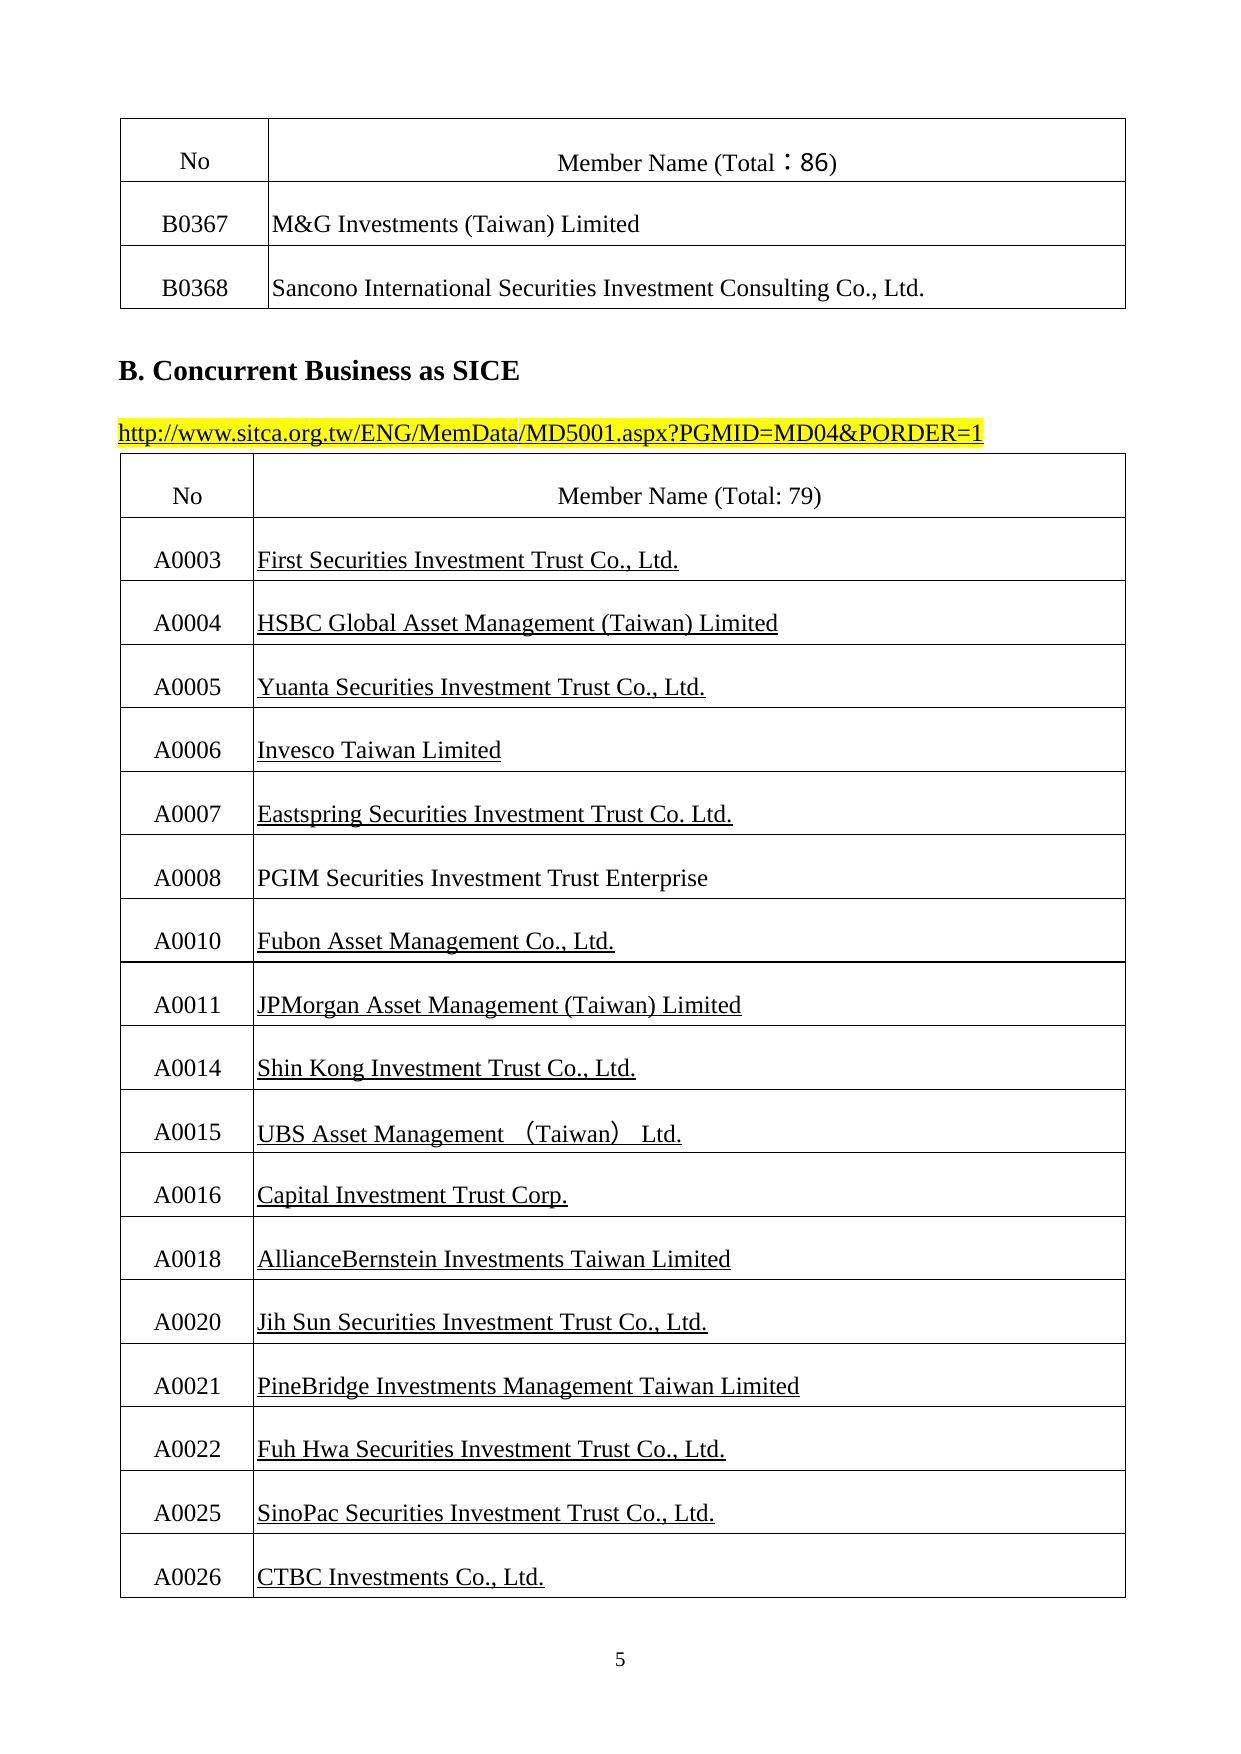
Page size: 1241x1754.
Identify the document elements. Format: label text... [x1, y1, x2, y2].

table_cell Jih Sun Securities Investment Trust Co., Ltd. [254, 1280, 1125, 1343]
table_cell B0368 [121, 246, 268, 308]
table_cell Eastspring Securities Investment Trust Co. Ltd. [254, 772, 1125, 834]
table_header No [121, 454, 253, 517]
text B. Concurrent Business as SICE [118, 328, 1122, 391]
table_cell A0015 [121, 1090, 253, 1152]
table_cell Shin Kong Investment Trust Co., Ltd. [254, 1026, 1125, 1088]
table_cell A0018 [121, 1217, 253, 1279]
text http://www.sitca.org.tw/ENG/MemData/MD5001.aspx?PGMID=MD04&PORDER=1 [118, 391, 1122, 453]
table_cell PGIM Securities Investment Trust Enterprise [254, 835, 1125, 898]
table_cell Fubon Asset Management Co., Ltd. [254, 899, 1125, 961]
table_cell A0021 [121, 1344, 253, 1406]
table_cell A0006 [121, 708, 253, 771]
table_cell A0011 [121, 963, 253, 1025]
table_cell Yuanta Securities Investment Trust Co., Ltd. [254, 645, 1125, 707]
table_cell A0005 [121, 645, 253, 707]
table_cell A0016 [121, 1153, 253, 1216]
table_cell A0022 [121, 1407, 253, 1470]
table_cell Capital Investment Trust Corp. [254, 1153, 1125, 1216]
table_cell A0008 [121, 835, 253, 898]
table_cell A0026 [121, 1534, 253, 1597]
table_cell CTBC Investments Co., Ltd. [254, 1534, 1125, 1597]
table_cell HSBC Global Asset Management (Taiwan) Limited [254, 581, 1125, 644]
table_cell A0014 [121, 1026, 253, 1088]
table_header Member Name (Total：86)表單的頂端 [269, 119, 1125, 181]
table_cell A0010 [121, 899, 253, 961]
table_cell Invesco Taiwan Limited [254, 708, 1125, 771]
table_cell First Securities Investment Trust Co., Ltd. [254, 518, 1125, 580]
table_cell A0007 [121, 772, 253, 834]
table_cell AllianceBernstein Investments Taiwan Limited [254, 1217, 1125, 1279]
table_cell M&G Investments (Taiwan) Limited [269, 182, 1125, 245]
table_cell JPMorgan Asset Management (Taiwan) Limited [254, 963, 1125, 1025]
table_cell PineBridge Investments Management Taiwan Limited [254, 1344, 1125, 1406]
table_header No [121, 119, 268, 181]
table_header Member Name (Total: 79)表單的頂端 [254, 454, 1125, 517]
table_cell A0004 [121, 581, 253, 644]
table_cell SinoPac Securities Investment Trust Co., Ltd. [254, 1471, 1125, 1533]
table_cell UBS Asset Management （Taiwan） Ltd. [254, 1090, 1125, 1152]
table_cell Sancono International Securities Investment Consulting Co., Ltd. [269, 246, 1125, 308]
table_cell A0003 [121, 518, 253, 580]
table_cell A0020 [121, 1280, 253, 1343]
table_cell A0025 [121, 1471, 253, 1533]
table_cell B0367 [121, 182, 268, 245]
table_cell Fuh Hwa Securities Investment Trust Co., Ltd. [254, 1407, 1125, 1470]
